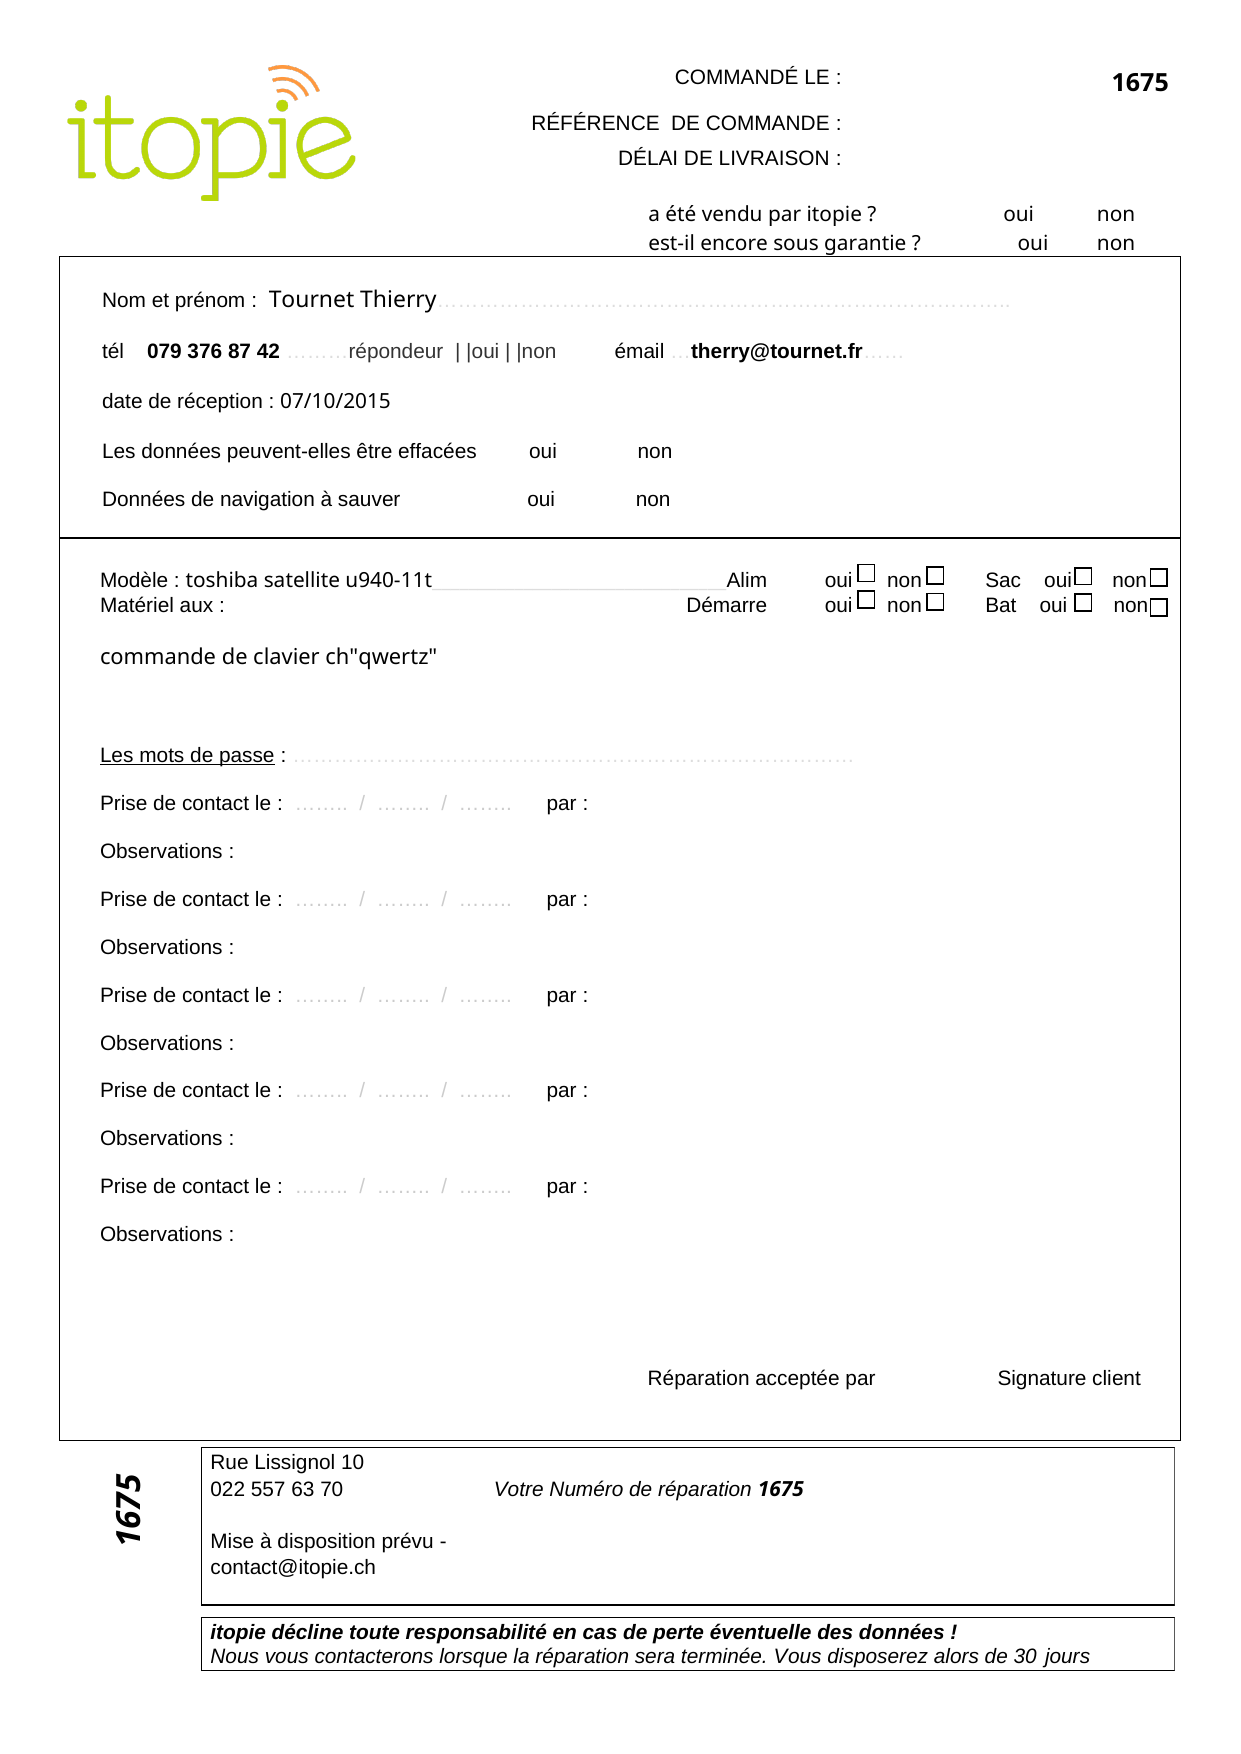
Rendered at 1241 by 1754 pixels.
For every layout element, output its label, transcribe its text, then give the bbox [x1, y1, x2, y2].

text Observations : [60, 836, 1180, 863]
text Prise de contact le : …….. / …….. / …….. par : [60, 1171, 1180, 1198]
table_header 1675 [847, 59, 1180, 104]
text Prise de contact le : …….. / …….. / …….. par : [60, 979, 1180, 1006]
text est-il encore sous garantie ? oui non [59, 228, 1181, 256]
text Observations : [60, 1123, 1180, 1150]
text Observations : [60, 1027, 1180, 1054]
text tél 079 376 87 42 ………répondeur | |oui | |non émail …therry@tournet.fr…… [60, 335, 1180, 362]
text Réparation acceptée par Signature client [60, 1363, 1180, 1390]
text Observations : [60, 931, 1180, 958]
text Modèle : toshiba satellite u940-11t Alim oui non Sac oui non [879, 562, 925, 590]
table_cell [847, 140, 1180, 175]
picture [67, 65, 356, 201]
table_cell DÉLAI DE LIVRAISON : [490, 140, 847, 175]
table_cell RÉFÉRENCE DE COMMANDE : [490, 105, 847, 140]
text Prise de contact le : …….. / …….. / …….. par : [60, 883, 1180, 911]
text Prise de contact le : …….. / …….. / …….. par : [60, 1075, 1180, 1102]
text Données de navigation à sauver oui non [60, 484, 1180, 511]
text Les données peuvent-elles être effacées oui non [60, 436, 1180, 463]
text a été vendu par itopie ? oui non [59, 199, 1181, 228]
text commande de clavier ch"qwertz" [60, 638, 1180, 671]
table_header Rue Lissignol 10 022 557 63 70 Votre Numéro de réparation 1675 Mise à disposition prévu - contact@itopie.ch [195, 1441, 1180, 1611]
text Les mots de passe : ……………………………………………………………………… [60, 740, 1180, 767]
text Nom et prénom : Tournet Thierry……………………………………………………………………….. [60, 280, 1180, 314]
text Prise de contact le : …….. / …….. / …….. par : [60, 788, 1180, 815]
text date de réception : 07/10/2015 [60, 383, 1180, 415]
text Modèle : toshiba satellite u940-11t Alim oui non Sac oui non [60, 562, 856, 590]
text Observations : [60, 1219, 1180, 1246]
text Modèle : toshiba satellite u940-11t Alim oui non Sac oui non [948, 562, 1180, 590]
table_header COMMANDÉ LE : [490, 59, 847, 104]
table_header 1675 [59, 1441, 195, 1677]
table_cell [847, 105, 1180, 140]
text Matériel aux : Démarre oui non Bat oui non [60, 590, 1180, 617]
table_cell itopie décline toute responsabilité en cas de perte éventuelle des données ! Nous vous contacterons lorsque la réparation sera terminée. Vous disposerez alors de 30 jours [195, 1611, 1180, 1677]
